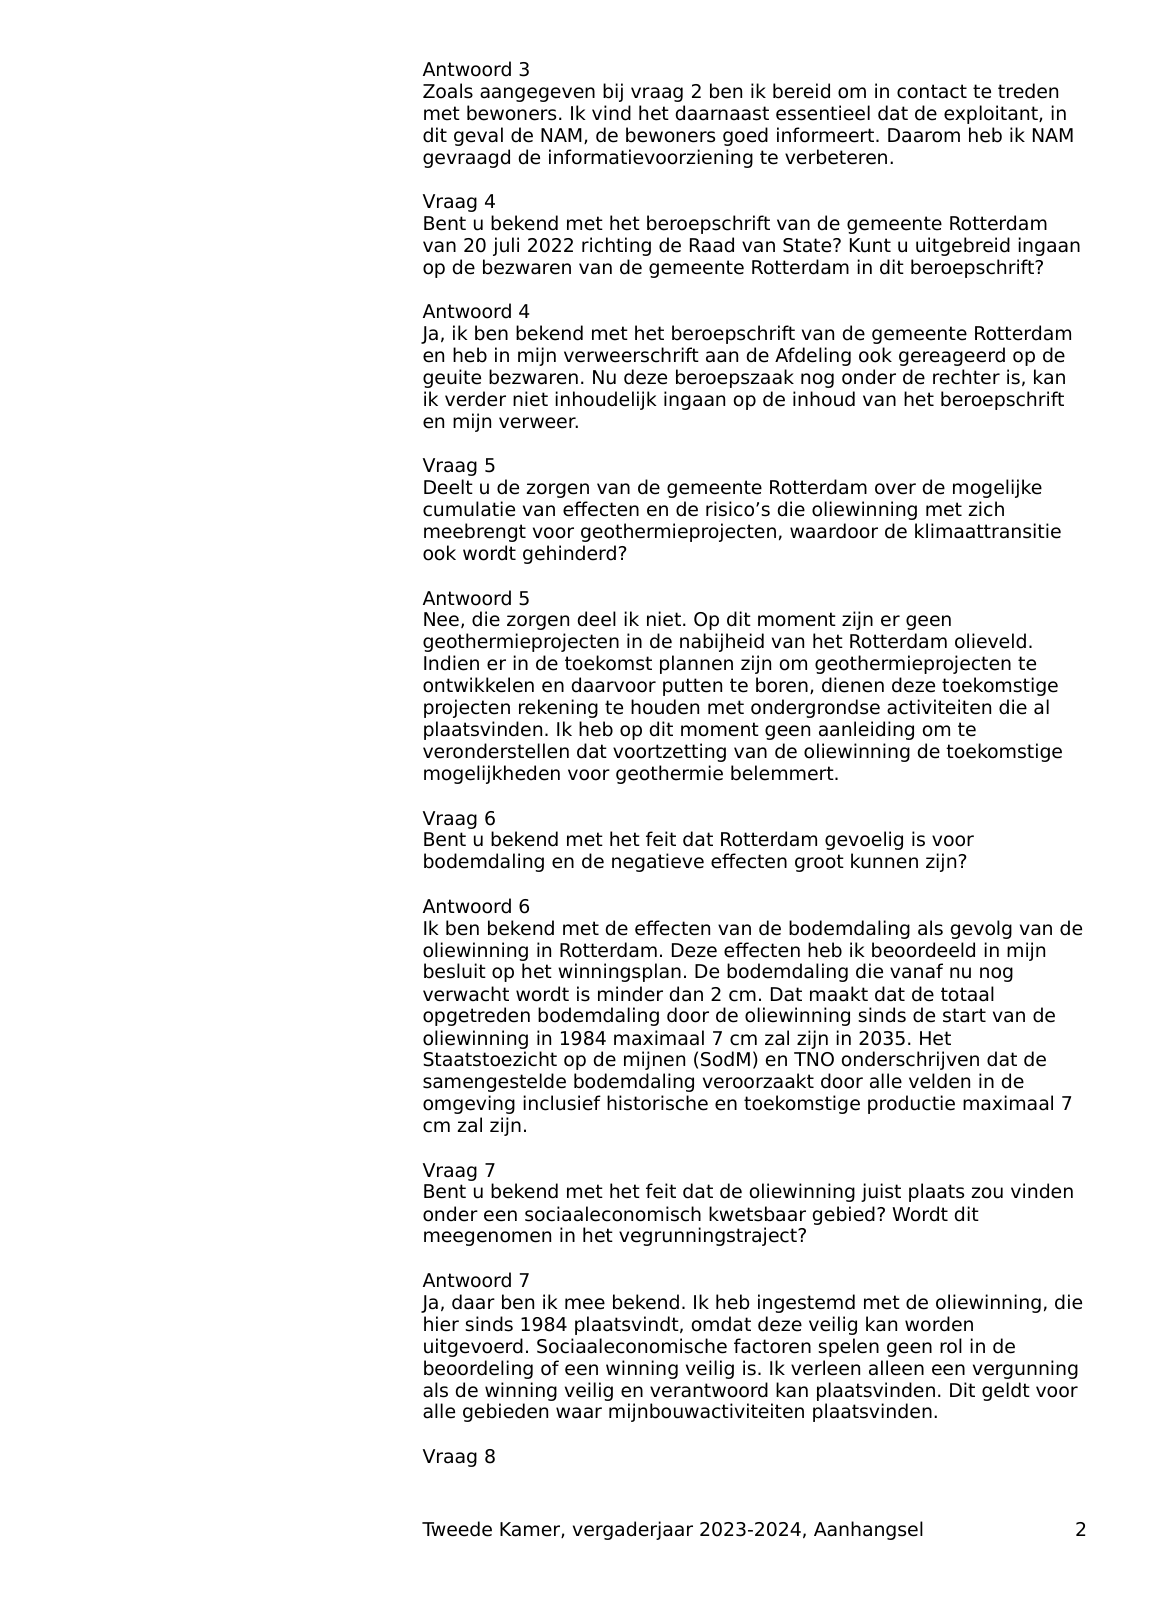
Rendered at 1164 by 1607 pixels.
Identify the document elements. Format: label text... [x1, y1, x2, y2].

text Bent u bekend met het feit dat Rotterdam gevoelig is voor bodemdaling en de negatieve effecten groot kunnen zijn? [422, 829, 1087, 873]
text Ja, daar ben ik mee bekend. Ik heb ingestemd met de oliewinning, die hier sinds 1984 plaatsvindt, omdat deze veilig kan worden uitgevoerd. Sociaaleconomische factoren spelen geen rol in de beoordeling of een winning veilig is. Ik verleen alleen een vergunning als de winning veilig en verantwoord kan plaatsvinden. Dit geldt voor alle gebieden waar mijnbouwactiviteiten plaatsvinden. [422, 1292, 1087, 1423]
text Vraag 6 [422, 807, 1087, 829]
text Antwoord 4 [422, 301, 1087, 323]
text Bent u bekend met het beroepschrift van de gemeente Rotterdam van 20 juli 2022 richting de Raad van State? Kunt u uitgebreid ingaan op de bezwaren van de gemeente Rotterdam in dit beroepschrift? [422, 213, 1087, 279]
text Antwoord 6 [422, 896, 1087, 917]
text Antwoord 7 [422, 1269, 1087, 1292]
text Ja, ik ben bekend met het beroepschrift van de gemeente Rotterdam en heb in mijn verweerschrift aan de Afdeling ook gereageerd op de geuite bezwaren. Nu deze beroepszaak nog onder de rechter is, kan ik verder niet inhoudelijk ingaan op de inhoud van het beroepschrift en mijn verweer. [422, 323, 1087, 433]
text Vraag 8 [422, 1446, 1087, 1468]
text Zoals aangegeven bij vraag 2 ben ik bereid om in contact te treden met bewoners. Ik vind het daarnaast essentieel dat de exploitant, in dit geval de NAM, de bewoners goed informeert. Daarom heb ik NAM gevraagd de informatievoorziening te verbeteren. [422, 81, 1087, 169]
text Nee, die zorgen deel ik niet. Op dit moment zijn er geen geothermieprojecten in de nabijheid van het Rotterdam olieveld. Indien er in de toekomst plannen zijn om geothermieprojecten te ontwikkelen en daarvoor putten te boren, dienen deze toekomstige projecten rekening te houden met ondergrondse activiteiten die al plaatsvinden. Ik heb op dit moment geen aanleiding om te veronderstellen dat voortzetting van de oliewinning de toekomstige mogelijkheden voor geothermie belemmert. [422, 609, 1087, 785]
text Vraag 4 [422, 191, 1087, 213]
text Deelt u de zorgen van de gemeente Rotterdam over de mogelijke cumulatie van effecten en de risico’s die oliewinning met zich meebrengt voor geothermieprojecten, waardoor de klimaattransitie ook wordt gehinderd? [422, 477, 1087, 565]
text Bent u bekend met het feit dat de oliewinning juist plaats zou vinden onder een sociaaleconomisch kwetsbaar gebied? Wordt dit meegenomen in het vegrunningstraject? [422, 1181, 1087, 1247]
text Vraag 5 [422, 455, 1087, 477]
text Ik ben bekend met de effecten van de bodemdaling als gevolg van de oliewinning in Rotterdam. Deze effecten heb ik beoordeeld in mijn besluit op het winningsplan. De bodemdaling die vanaf nu nog verwacht wordt is minder dan 2 cm. Dat maakt dat de totaal opgetreden bodemdaling door de oliewinning sinds de start van de oliewinning in 1984 maximaal 7 cm zal zijn in 2035. Het Staatstoezicht op de mijnen (SodM) en TNO onderschrijven dat de samengestelde bodemdaling veroorzaakt door alle velden in de omgeving inclusief historische en toekomstige productie maximaal 7 cm zal zijn. [422, 917, 1087, 1137]
text Antwoord 5 [422, 587, 1087, 609]
text Antwoord 3 [422, 59, 1087, 81]
text Vraag 7 [422, 1159, 1087, 1181]
